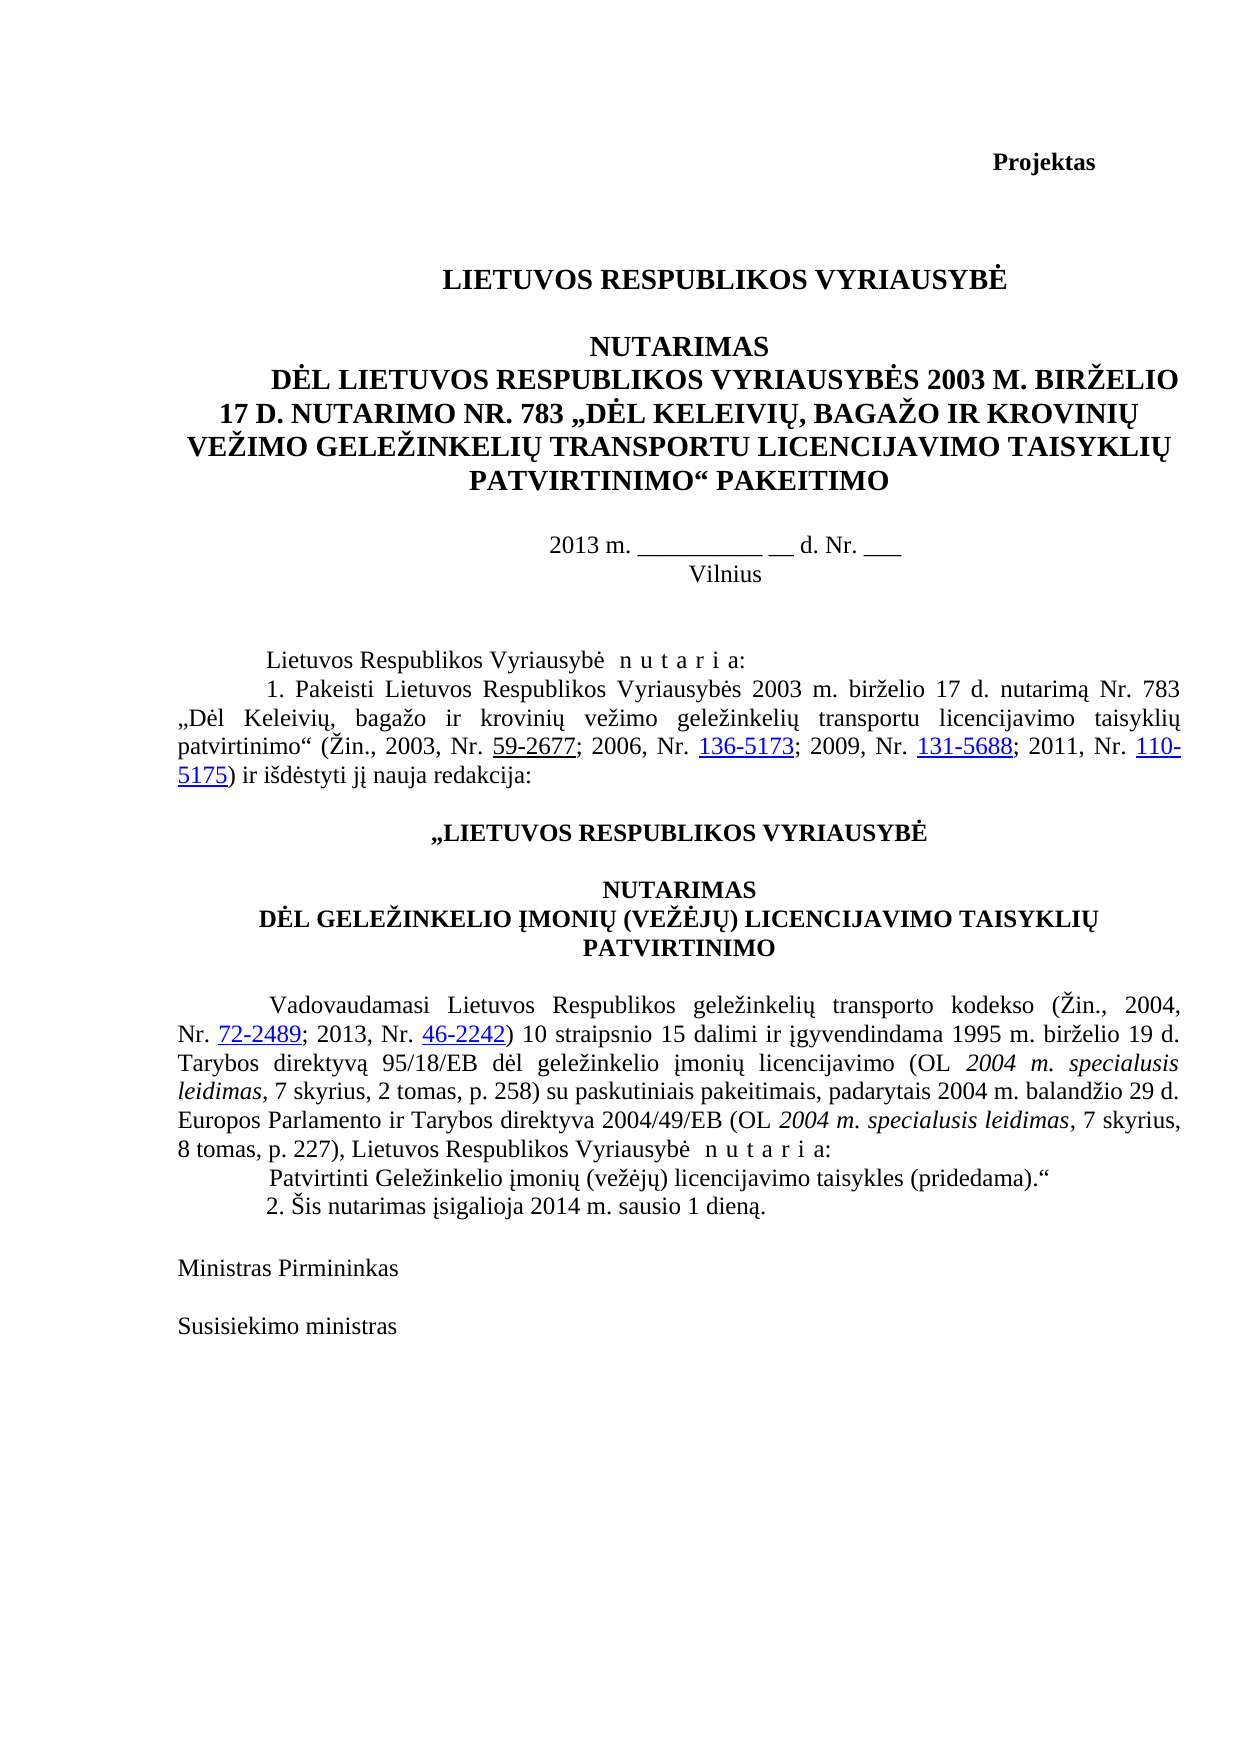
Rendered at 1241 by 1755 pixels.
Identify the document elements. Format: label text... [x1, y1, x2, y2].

text NUTARIMAS [177, 329, 1181, 362]
text Susisiekimo ministras [177, 1311, 1181, 1339]
text 2. Šis nutarimas įsigalioja 2014 m. sausio 1 dieną. [177, 1191, 1181, 1220]
text Patvirtinti Geležinkelio įmonių (vežėjų) licencijavimo taisykles (pridedama).“ [177, 1163, 1181, 1191]
text Vadovaudamasi Lietuvos Respublikos geležinkelių transporto kodekso (Žin., 2004, Nr. 72-2489; 2013, Nr. 46-2242) 10 straipsnio 15 dalimi ir įgyvendindama 1995 m. birželio 19 d. Tarybos direktyvą 95/18/EB dėl geležinkelio įmonių licencijavimo (OL 2004 m. specialusis leidimas, 7 skyrius, 2 tomas, p. 258) su paskutiniais pakeitimais, padarytais 2004 m. balandžio 29 d. Europos Parlamento ir Tarybos direktyva 2004/49/EB (OL 2004 m. specialusis leidimas, 7 skyrius, 8 tomas, p. 227), Lietuvos Respublikos Vyriausybė nutaria: [177, 990, 1181, 1163]
text DĖL LIETUVOS RESPUBLIKOS VYRIAUSYBĖS 2003 M. BIRŽELIO 17 D. NUTARIMO NR. 783 „DĖL KELEIVIŲ, BAGAŽO IR KROVINIŲ VEŽIMO GELEŽINKELIŲ TRANSPORTU LICENCIJAVIMO TAISYKLIŲ PATVIRTINIMO“ PAKEITIMO [177, 362, 1181, 497]
text 1. Pakeisti Lietuvos Respublikos Vyriausybės 2003 m. birželio 17 d. nutarimą Nr. 783 „Dėl Keleivių, bagažo ir krovinių vežimo geležinkelių transportu licencijavimo taisyklių patvirtinimo“ (Žin., 2003, Nr. 59-2677; 2006, Nr. 136-5173; 2009, Nr. 131-5688; 2011, Nr. 110-5175) ir išdėstyti jį nauja redakcija: [177, 674, 1181, 789]
text Ministras Pirmininkas [177, 1253, 1181, 1282]
text „Lietuvos Respublikos Vyriausybė [177, 818, 1181, 846]
text Vilnius [177, 559, 1181, 588]
text NUTARIMAS [177, 875, 1181, 904]
text LIETUVOS RESPUBLIKOS VYRIAUSYBĖ [177, 262, 1181, 295]
text Lietuvos Respublikos Vyriausybė nutaria: [177, 645, 1181, 674]
text DĖL GELEŽINKELIO ĮMONIŲ (VEŽĖJŲ) LICENCIJAVIMO TAISYKLIŲ PATVIRTINIMO [177, 904, 1181, 961]
text Projektas [852, 147, 1181, 176]
text 2013 m. __________ __ d. Nr. ___ [177, 530, 1181, 559]
